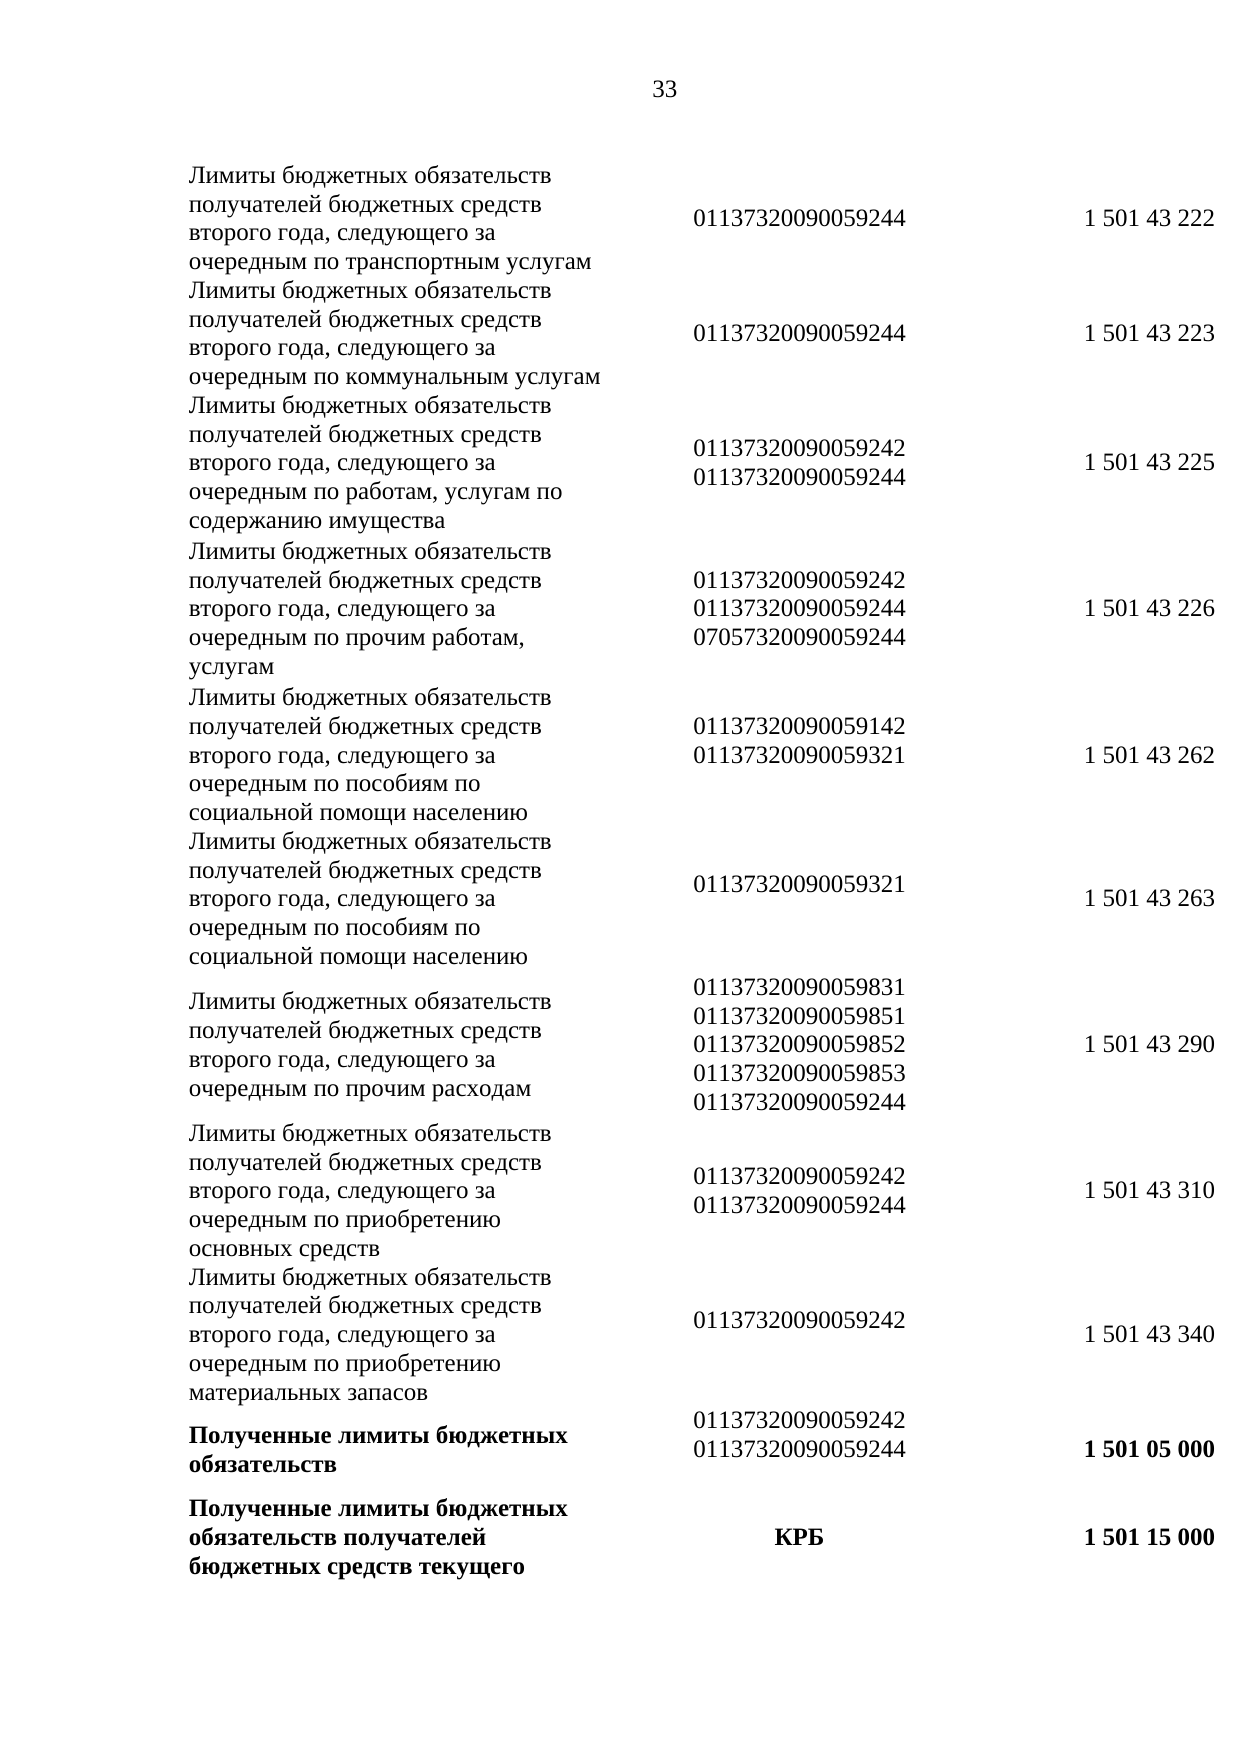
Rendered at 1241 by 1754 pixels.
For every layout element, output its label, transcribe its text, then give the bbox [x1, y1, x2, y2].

table_cell Лимиты бюджетных обязательств получателей бюджетных средств второго года, следующего за очередным по прочим работам, услугам [177, 534, 616, 682]
table_cell Лимиты бюджетных обязательств получателей бюджетных средств второго года, следующего за очередным по пособиям по социальной помощи населению [177, 682, 616, 826]
table_cell КРБ [616, 1492, 985, 1581]
table_cell 1 501 15 000 [985, 1492, 1240, 1581]
table_cell 1 501 43 222 [985, 160, 1240, 275]
table_cell 1 501 43 310 [985, 1118, 1240, 1262]
table_cell Лимиты бюджетных обязательств получателей бюджетных средств второго года, следующего за очередным по приобретению материальных запасов [177, 1262, 616, 1406]
table_cell 1 501 43 290 [985, 970, 1240, 1118]
table_cell 1 501 43 263 [985, 826, 1240, 970]
table_cell 01137320090059244 [616, 275, 985, 390]
table_cell Лимиты бюджетных обязательств получателей бюджетных средств второго года, следующего за очередным по коммунальным услугам [177, 275, 616, 390]
table_cell 1 501 43 226 [985, 534, 1240, 682]
table_cell 1 501 43 262 [985, 682, 1240, 826]
table_cell Лимиты бюджетных обязательств получателей бюджетных средств второго года, следующего за очередным по пособиям по социальной помощи населению [177, 826, 616, 970]
table_cell 01137320090059242 01137320090059244 07057320090059244 [616, 534, 985, 682]
table_cell 1 501 05 000 [985, 1406, 1240, 1492]
table_cell Лимиты бюджетных обязательств получателей бюджетных средств второго года, следующего за очередным по транспортным услугам [177, 160, 616, 275]
table_cell 01137320090059831 01137320090059851 01137320090059852 01137320090059853 01137320090059244 [616, 970, 985, 1118]
table_cell 1 501 43 340 [985, 1262, 1240, 1406]
table_cell 01137320090059242 01137320090059244 [616, 1406, 985, 1492]
table_cell 1 501 43 225 [985, 390, 1240, 534]
table_cell 01137320090059242 [616, 1262, 985, 1406]
table_cell 01137320090059244 [616, 160, 985, 275]
table_cell 1 501 43 223 [985, 275, 1240, 390]
table_cell 01137320090059321 [616, 826, 985, 970]
table_cell Лимиты бюджетных обязательств получателей бюджетных средств второго года, следующего за очередным по приобретению основных средств [177, 1118, 616, 1262]
table_cell Полученные лимиты бюджетных обязательств [177, 1406, 616, 1492]
table_cell 01137320090059142 01137320090059321 [616, 682, 985, 826]
table_cell Полученные лимиты бюджетных обязательств получателей бюджетных средств текущего [177, 1492, 616, 1581]
table_cell 01137320090059242 01137320090059244 [616, 390, 985, 534]
table_cell Лимиты бюджетных обязательств получателей бюджетных средств второго года, следующего за очередным по работам, услугам по содержанию имущества [177, 390, 616, 534]
table_cell Лимиты бюджетных обязательств получателей бюджетных средств второго года, следующего за очередным по прочим расходам [177, 970, 616, 1118]
table_cell 01137320090059242 01137320090059244 [616, 1118, 985, 1262]
